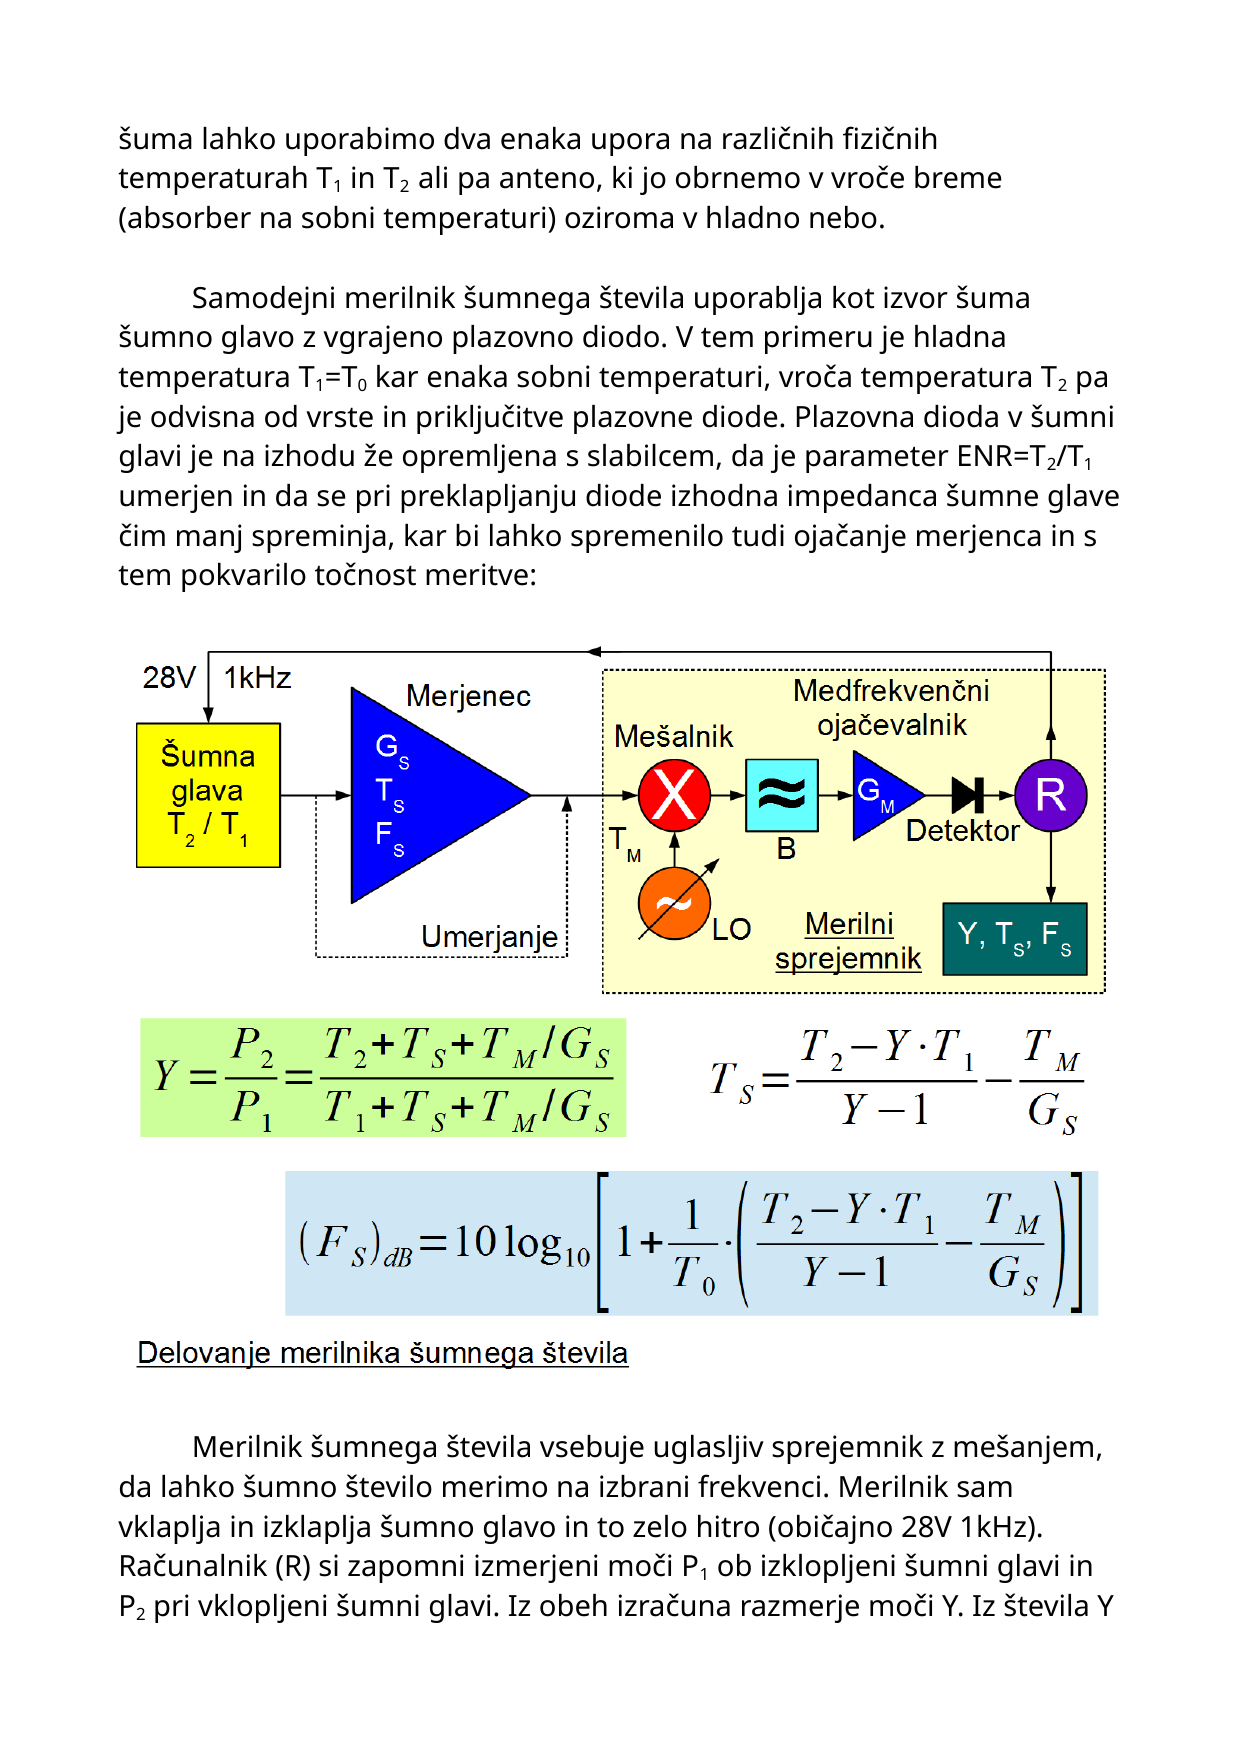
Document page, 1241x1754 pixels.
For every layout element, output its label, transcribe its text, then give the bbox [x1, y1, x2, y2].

text Merilnik šumnega števila vsebuje uglasljiv sprejemnik z mešanjem, da lahko šumno število merimo na izbrani frekvenci. Merilnik sam vklaplja in izklaplja šumno glavo in to zelo hitro (običajno 28V 1kHz). Računalnik (R) si zapomni izmerjeni moči P1 ob izklopljeni šumni glavi in P2 pri vklopljeni šumni glavi. Iz obeh izračuna razmerje moči Y. Iz števila Y [118, 1426, 1122, 1625]
text Samodejni merilnik šumnega števila uporablja kot izvor šuma šumno glavo z vgrajeno plazovno diodo. V tem primeru je hladna temperatura T1=T0 kar enaka sobni temperaturi, vroča temperatura T2 pa je odvisna od vrste in priključitve plazovne diode. Plazovna dioda v šumni glavi je na izhodu že opremljena s slabilcem, da je parameter ENR=T2/T1 umerjen in da se pri preklapljanju diode izhodna impedanca šumne glave čim manj spreminja, kar bi lahko spremenilo tudi ojačanje merjenca in s tem pokvarilo točnost meritve: [118, 277, 1122, 594]
picture [118, 634, 1122, 1387]
text šuma lahko uporabimo dva enaka upora na različnih fizičnih temperaturah T1 in T2 ali pa anteno, ki jo obrnemo v vroče breme (absorber na sobni temperaturi) oziroma v hladno nebo. [118, 118, 1122, 237]
